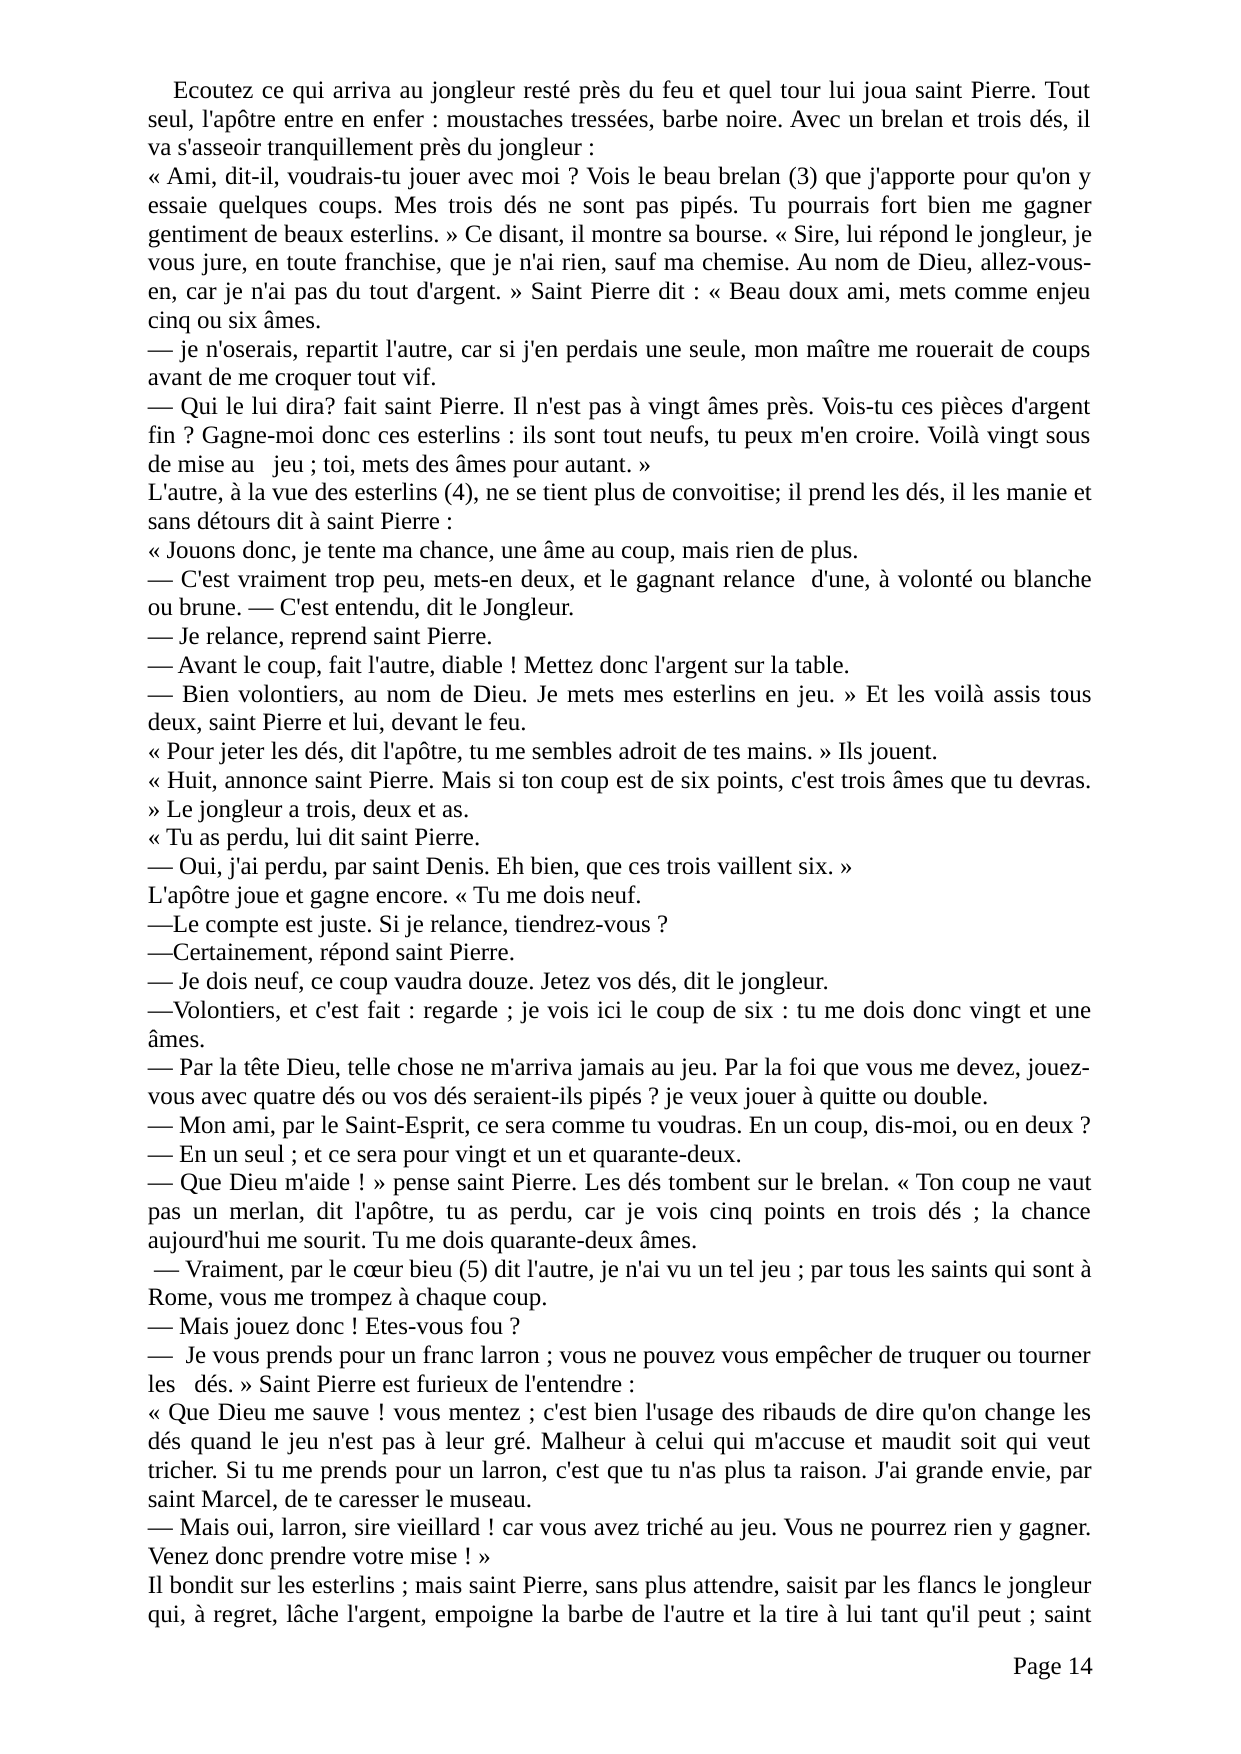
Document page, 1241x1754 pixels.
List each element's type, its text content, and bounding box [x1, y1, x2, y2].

text — Mais jouez donc ! Etes-vous fou ? [148, 1311, 1093, 1340]
text — Bien volontiers, au nom de Dieu. Je mets mes esterlins en jeu. » Et les voilà assis tous deux, saint Pierre et lui, devant le feu. [148, 679, 1093, 736]
text — Vraiment, par le cœur bieu (5) dit l'autre, je n'ai vu un tel jeu ; par tous les saints qui sont à Rome, vous me trompez à chaque coup. [148, 1254, 1093, 1311]
text — je n'oserais, repartit l'autre, car si j'en perdais une seule, mon maître me rouerait de coups avant de me croquer tout vif. [148, 334, 1093, 391]
text — C'est vraiment trop peu, mets-en deux, et le gagnant relance d'une, à volonté ou blanche ou brune. — C'est entendu, dit le Jongleur. [148, 564, 1093, 621]
text Il bondit sur les esterlins ; mais saint Pierre, sans plus attendre, saisit par les flancs le jongleur qui, à regret, lâche l'argent, empoigne la barbe de l'autre et la tire à lui tant qu'il peut ; saint [148, 1570, 1093, 1627]
text — Mon ami, par le Saint-Esprit, ce sera comme tu voudras. En un coup, dis-moi, ou en deux ? [148, 1110, 1093, 1139]
text —Le compte est juste. Si je relance, tiendrez-vous ? [148, 909, 1093, 937]
text — Par la tête Dieu, telle chose ne m'arriva jamais au jeu. Par la foi que vous me devez, jouez-vous avec quatre dés ou vos dés seraient-ils pipés ? je veux jouer à quitte ou double. [148, 1052, 1093, 1110]
text « Huit, annonce saint Pierre. Mais si ton coup est de six points, c'est trois âmes que tu devras. » Le jongleur a trois, deux et as. [148, 765, 1093, 822]
text « Que Dieu me sauve ! vous mentez ; c'est bien l'usage des ribauds de dire qu'on change les dés quand le jeu n'est pas à leur gré. Malheur à celui qui m'accuse et maudit soit qui veut tricher. Si tu me prends pour un larron, c'est que tu n'as plus ta raison. J'ai grande envie, par saint Marcel, de te caresser le museau. [148, 1397, 1093, 1512]
text Ecoutez ce qui arriva au jongleur resté près du feu et quel tour lui joua saint Pierre. Tout seul, l'apôtre entre en enfer : moustaches tressées, barbe noire. Avec un brelan et trois dés, il va s'asseoir tranquillement près du jongleur : [148, 75, 1093, 161]
text L'autre, à la vue des esterlins (4), ne se tient plus de convoitise; il prend les dés, il les manie et sans détours dit à saint Pierre : [148, 477, 1093, 535]
text L'apôtre joue et gagne encore. « Tu me dois neuf. [148, 880, 1093, 909]
text — Je relance, reprend saint Pierre. [148, 621, 1093, 650]
text — Je dois neuf, ce coup vaudra douze. Jetez vos dés, dit le jongleur. [148, 966, 1093, 995]
text « Ami, dit-il, voudrais-tu jouer avec moi ? Vois le beau brelan (3) que j'apporte pour qu'on y essaie quelques coups. Mes trois dés ne sont pas pipés. Tu pourrais fort bien me gagner gentiment de beaux esterlins. » Ce disant, il montre sa bourse. « Sire, lui répond le jongleur, je vous jure, en toute franchise, que je n'ai rien, sauf ma chemise. Au nom de Dieu, allez-vous-en, car je n'ai pas du tout d'argent. » Saint Pierre dit : « Beau doux ami, mets comme enjeu cinq ou six âmes. [148, 161, 1093, 334]
text — En un seul ; et ce sera pour vingt et un et quarante-deux. [148, 1139, 1093, 1167]
text « Pour jeter les dés, dit l'apôtre, tu me sembles adroit de tes mains. » Ils jouent. [148, 736, 1093, 765]
text — Je vous prends pour un franc larron ; vous ne pouvez vous empêcher de truquer ou tourner les dés. » Saint Pierre est furieux de l'entendre : [148, 1340, 1093, 1397]
text —Volontiers, et c'est fait : regarde ; je vois ici le coup de six : tu me dois donc vingt et une âmes. [148, 995, 1093, 1052]
text — Oui, j'ai perdu, par saint Denis. Eh bien, que ces trois vaillent six. » [148, 851, 1093, 880]
text — Que Dieu m'aide ! » pense saint Pierre. Les dés tombent sur le brelan. « Ton coup ne vaut pas un merlan, dit l'apôtre, tu as perdu, car je vois cinq points en trois dés ; la chance aujourd'hui me sourit. Tu me dois quarante-deux âmes. [148, 1167, 1093, 1254]
text « Jouons donc, je tente ma chance, une âme au coup, mais rien de plus. [148, 535, 1093, 564]
text — Avant le coup, fait l'autre, diable ! Mettez donc l'argent sur la table. [148, 650, 1093, 679]
text — Mais oui, larron, sire vieillard ! car vous avez triché au jeu. Vous ne pourrez rien y gagner. Venez donc prendre votre mise ! » [148, 1512, 1093, 1570]
text « Tu as perdu, lui dit saint Pierre. [148, 822, 1093, 851]
text —Certainement, répond saint Pierre. [148, 937, 1093, 966]
text — Qui le lui dira? fait saint Pierre. Il n'est pas à vingt âmes près. Vois-tu ces pièces d'argent fin ? Gagne-moi donc ces esterlins : ils sont tout neufs, tu peux m'en croire. Voilà vingt sous de mise au jeu ; toi, mets des âmes pour autant. » [148, 391, 1093, 477]
